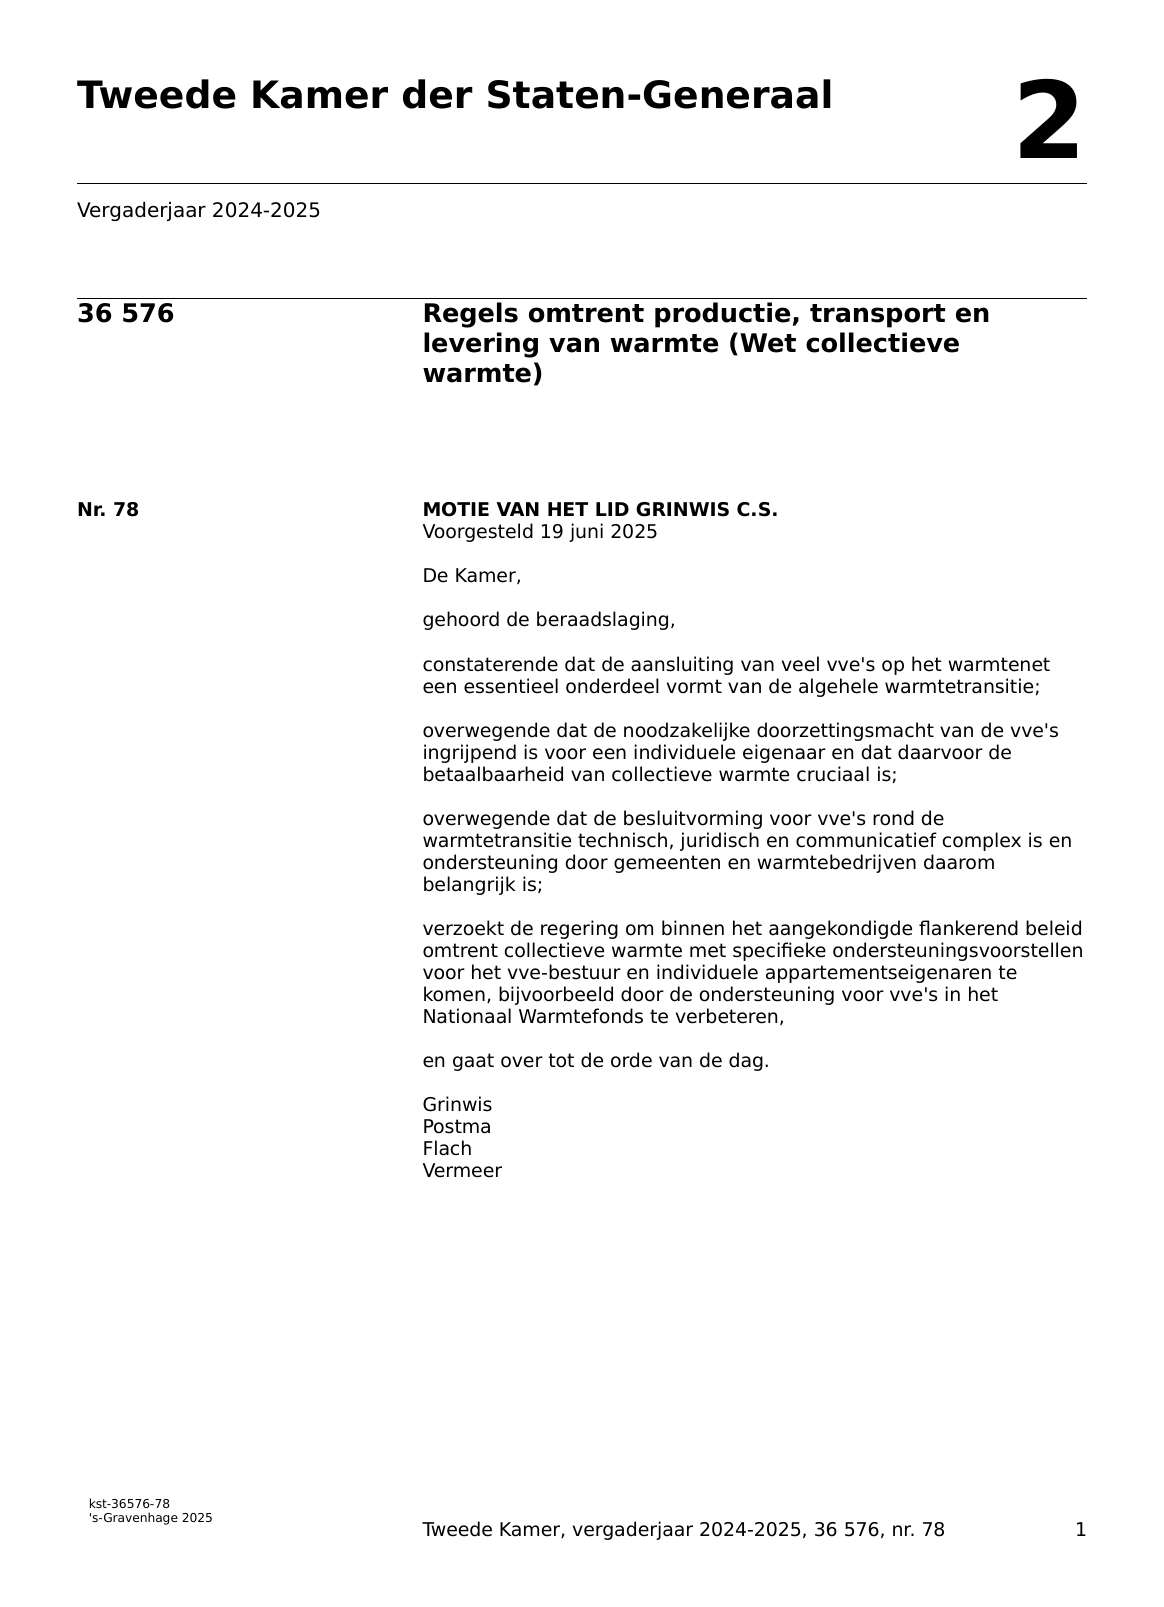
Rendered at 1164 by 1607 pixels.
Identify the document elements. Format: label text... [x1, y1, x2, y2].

table_header Tweede Kamer der Staten-Generaal [77, 59, 886, 183]
text 's-Gravenhage 2025 [88, 1511, 323, 1525]
text en gaat over tot de orde van de dag. [422, 1050, 1087, 1072]
text overwegende dat de besluitvorming voor vve's rond de warmtetransitie technisch, juridisch en communicatief complex is en ondersteuning door gemeenten en warmtebedrijven daarom belangrijk is; [422, 808, 1087, 896]
text constaterende dat de aansluiting van veel vve's op het warmtenet een essentieel onderdeel vormt van de algehele warmtetransitie; [422, 653, 1087, 697]
table_cell Vergaderjaar 2024-2025 [77, 184, 1087, 298]
text verzoekt de regering om binnen het aangekondigde flankerend beleid omtrent collectieve warmte met specifieke ondersteuningsvoorstellen voor het vve-bestuur en individuele appartementseigenaren te komen, bijvoorbeeld door de ondersteuning voor vve's in het Nationaal Warmtefonds te verbeteren, [422, 918, 1087, 1028]
text De Kamer, [422, 565, 1087, 587]
text Grinwis [422, 1094, 1087, 1116]
subtitle Nr. 78 MOTIE VAN HET LID GRINWIS C.S. [77, 499, 1087, 521]
text Vermeer [422, 1160, 1087, 1182]
text Voorgesteld 19 juni 2025 [422, 521, 1087, 543]
text Postma [422, 1116, 1087, 1138]
subtitle 36 576 Regels omtrent productie, transport en levering van warmte (Wet collectieve warmte) [77, 299, 1087, 388]
text kst-36576-78 [88, 1497, 323, 1511]
text gehoord de beraadslaging, [422, 609, 1087, 631]
text Flach [422, 1138, 1087, 1160]
table_header 2 [886, 59, 1087, 183]
text overwegende dat de noodzakelijke doorzettingsmacht van de vve's ingrijpend is voor een individuele eigenaar en dat daarvoor de betaalbaarheid van collectieve warmte cruciaal is; [422, 720, 1087, 786]
